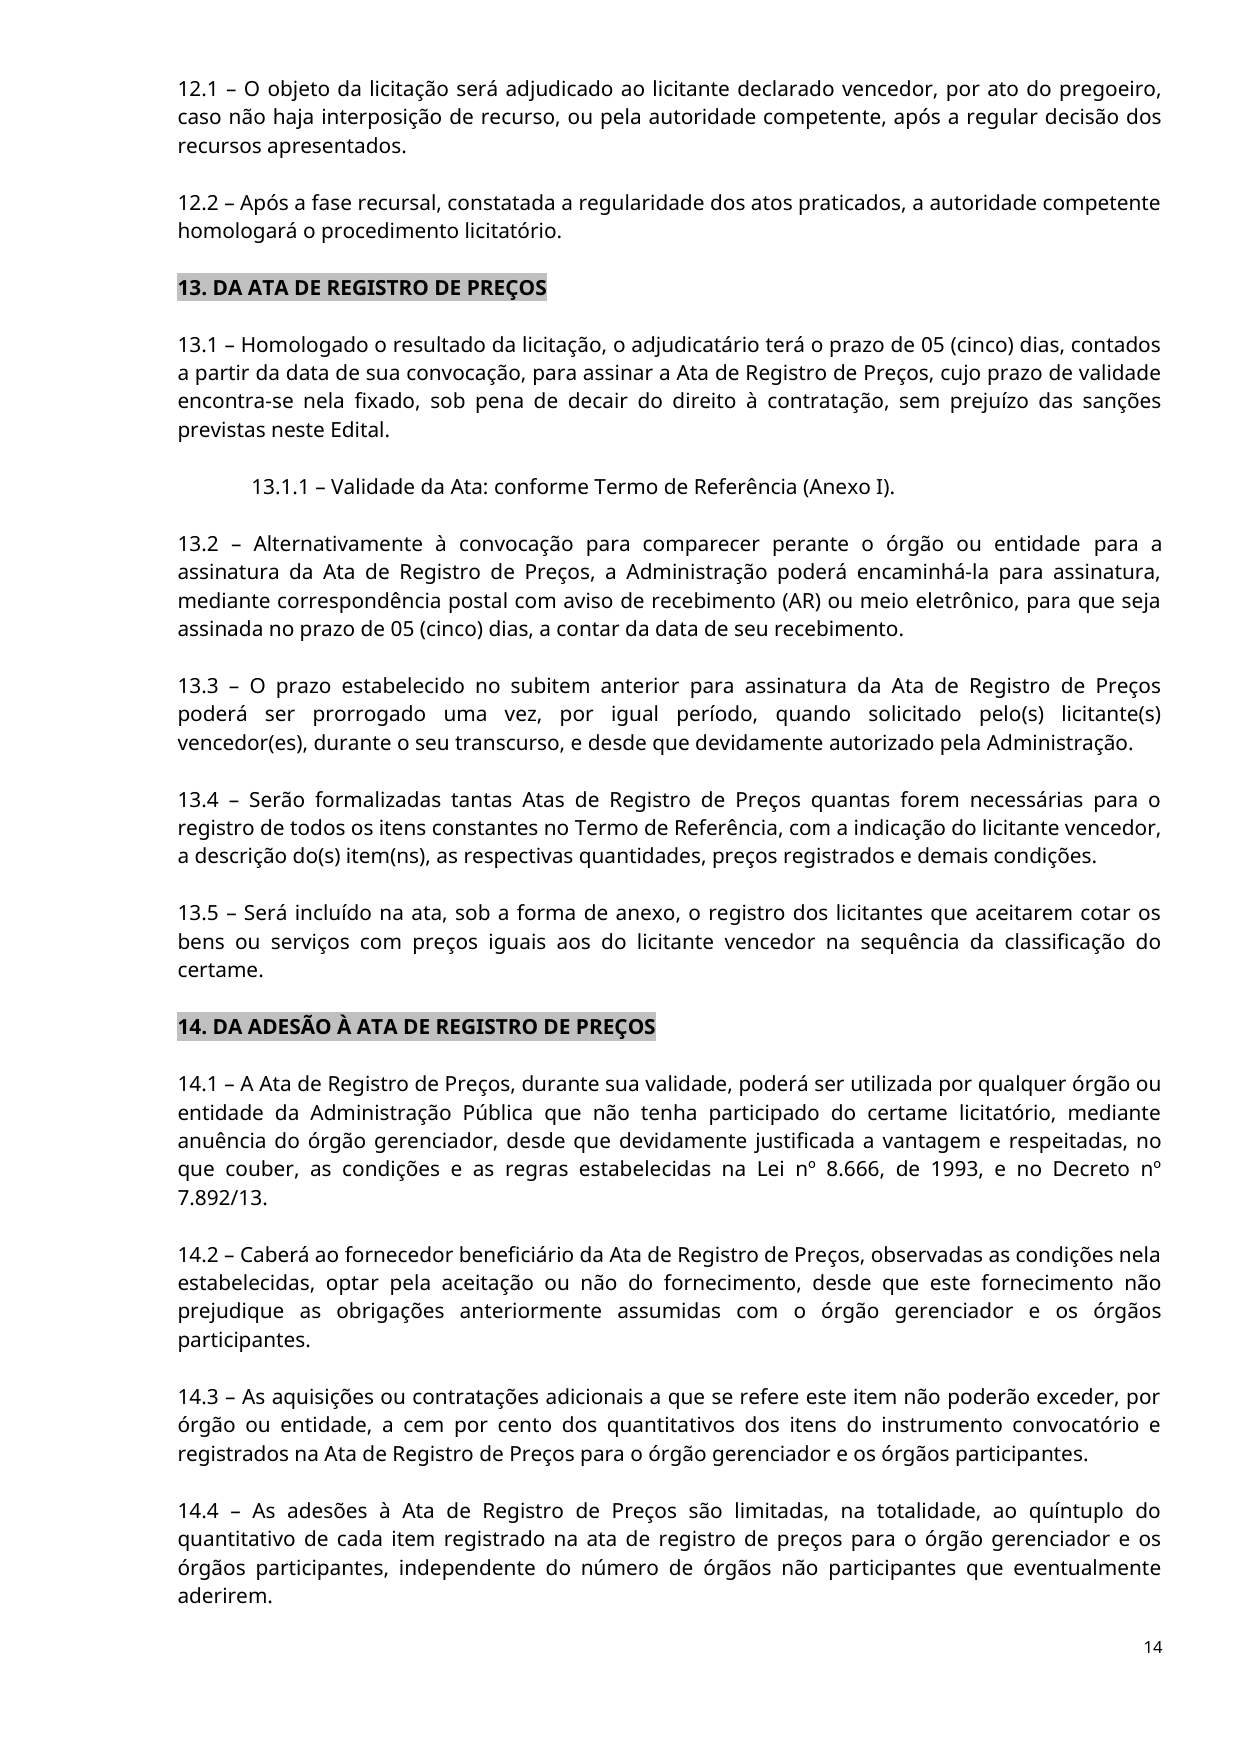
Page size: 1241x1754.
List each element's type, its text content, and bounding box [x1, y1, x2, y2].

text 13. DA ATA DE REGISTRO DE PREÇOS [177, 273, 1162, 301]
text 13.2 – Alternativamente à convocação para comparecer perante o órgão ou entidade para a assinatura da Ata de Registro de Preços, a Administração poderá encaminhá-la para assinatura, mediante correspondência postal com aviso de recebimento (AR) ou meio eletrônico, para que seja assinada no prazo de 05 (cinco) dias, a contar da data de seu recebimento. [177, 529, 1162, 643]
text 14.2 – Caberá ao fornecedor beneficiário da Ata de Registro de Preços, observadas as condições nela estabelecidas, optar pela aceitação ou não do fornecimento, desde que este fornecimento não prejudique as obrigações anteriormente assumidas com o órgão gerenciador e os órgãos participantes. [177, 1240, 1162, 1353]
text 13.1.1 – Validade da Ata: conforme Termo de Referência (Anexo I). [251, 472, 1162, 500]
text 13.1 – Homologado o resultado da licitação, o adjudicatário terá o prazo de 05 (cinco) dias, contados a partir da data de sua convocação, para assinar a Ata de Registro de Preços, cujo prazo de validade encontra-se nela fixado, sob pena de decair do direito à contratação, sem prejuízo das sanções previstas neste Edital. [177, 330, 1162, 443]
text 14. DA ADESÃO À ATA DE REGISTRO DE PREÇOS [177, 1012, 1162, 1041]
text 14.3 – As aquisições ou contratações adicionais a que se refere este item não poderão exceder, por órgão ou entidade, a cem por cento dos quantitativos dos itens do instrumento convocatório e registrados na Ata de Registro de Preços para o órgão gerenciador e os órgãos participantes. [177, 1382, 1162, 1467]
text 12.2 – Após a fase recursal, constatada a regularidade dos atos praticados, a autoridade competente homologará o procedimento licitatório. [177, 188, 1162, 244]
text 13.3 – O prazo estabelecido no subitem anterior para assinatura da Ata de Registro de Preços poderá ser prorrogado uma vez, por igual período, quando solicitado pelo(s) licitante(s) vencedor(es), durante o seu transcurso, e desde que devidamente autorizado pela Administração. [177, 671, 1162, 756]
text 12.1 – O objeto da licitação será adjudicado ao licitante declarado vencedor, por ato do pregoeiro, caso não haja interposição de recurso, ou pela autoridade competente, após a regular decisão dos recursos apresentados. [177, 74, 1162, 159]
list 14.1 – A Ata de Registro de Preços, durante sua validade, poderá ser utilizada por qualquer órgão ou entidade da Administração Pública que não tenha participado do certame licitatório, mediante anuência do órgão gerenciador, desde que devidamente justificada a vantagem e respeitadas, no que couber, as condições e as regras estabelecidas na Lei nº 8.666, de 1993, e no Decreto nº 7.892/13. [177, 1069, 1162, 1211]
text 13.4 – Serão formalizadas tantas Atas de Registro de Preços quantas forem necessárias para o registro de todos os itens constantes no Termo de Referência, com a indicação do licitante vencedor, a descrição do(s) item(ns), as respectivas quantidades, preços registrados e demais condições. [177, 785, 1162, 870]
text 14.4 – As adesões à Ata de Registro de Preços são limitadas, na totalidade, ao quíntuplo do quantitativo de cada item registrado na ata de registro de preços para o órgão gerenciador e os órgãos participantes, independente do número de órgãos não participantes que eventualmente aderirem. [177, 1496, 1162, 1609]
text 13.5 – Será incluído na ata, sob a forma de anexo, o registro dos licitantes que aceitarem cotar os bens ou serviços com preços iguais aos do licitante vencedor na sequência da classificação do certame. [177, 898, 1162, 984]
